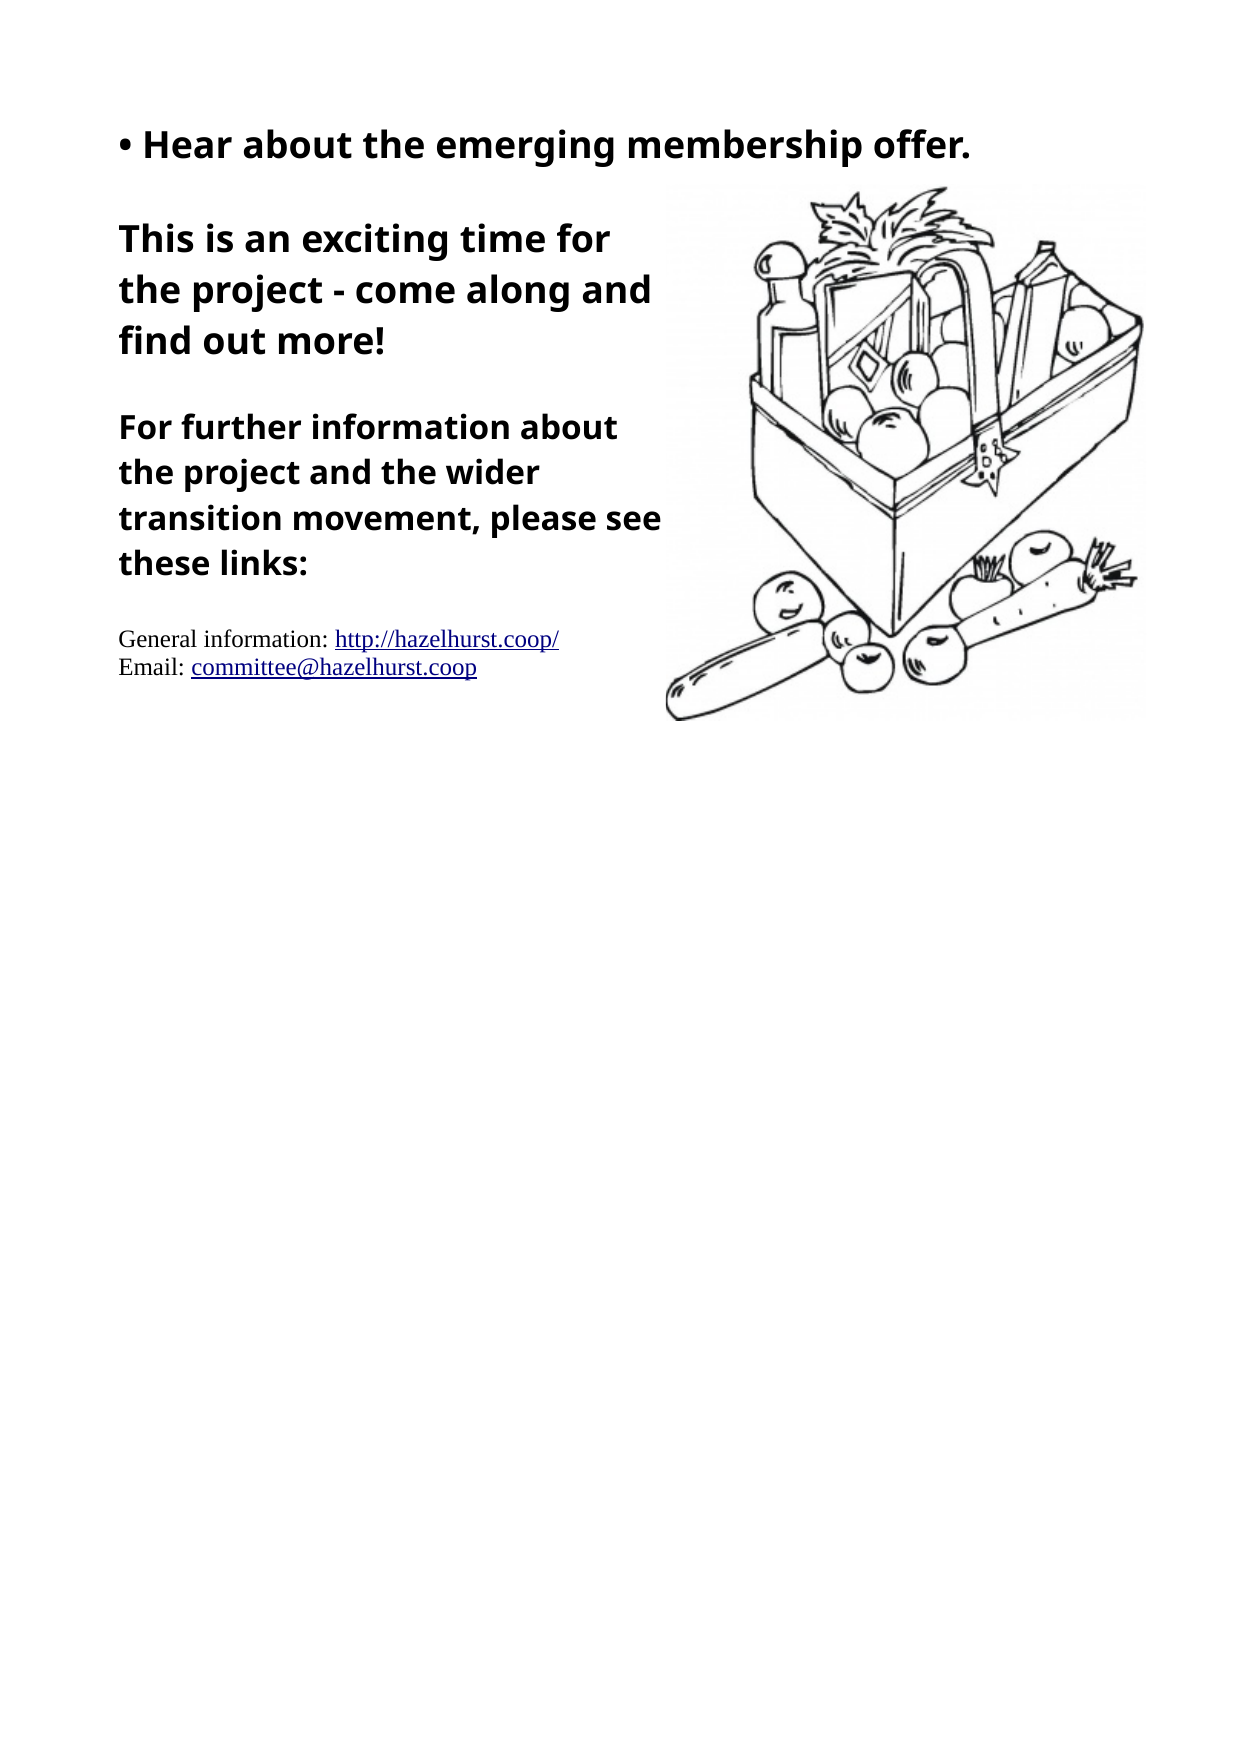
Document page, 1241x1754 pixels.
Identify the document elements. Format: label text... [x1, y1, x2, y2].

text For further information about the project and the wider transition movement, please see these links: [118, 404, 665, 585]
text General information: http://hazelhurst.coop/ [118, 624, 665, 652]
picture [665, 184, 1147, 721]
text This is an exciting time for the project - come along and find out more! [118, 212, 665, 365]
text • Hear about the emerging membership offer. [118, 118, 1122, 169]
text Email: committee@hazelhurst.coop [118, 652, 665, 681]
